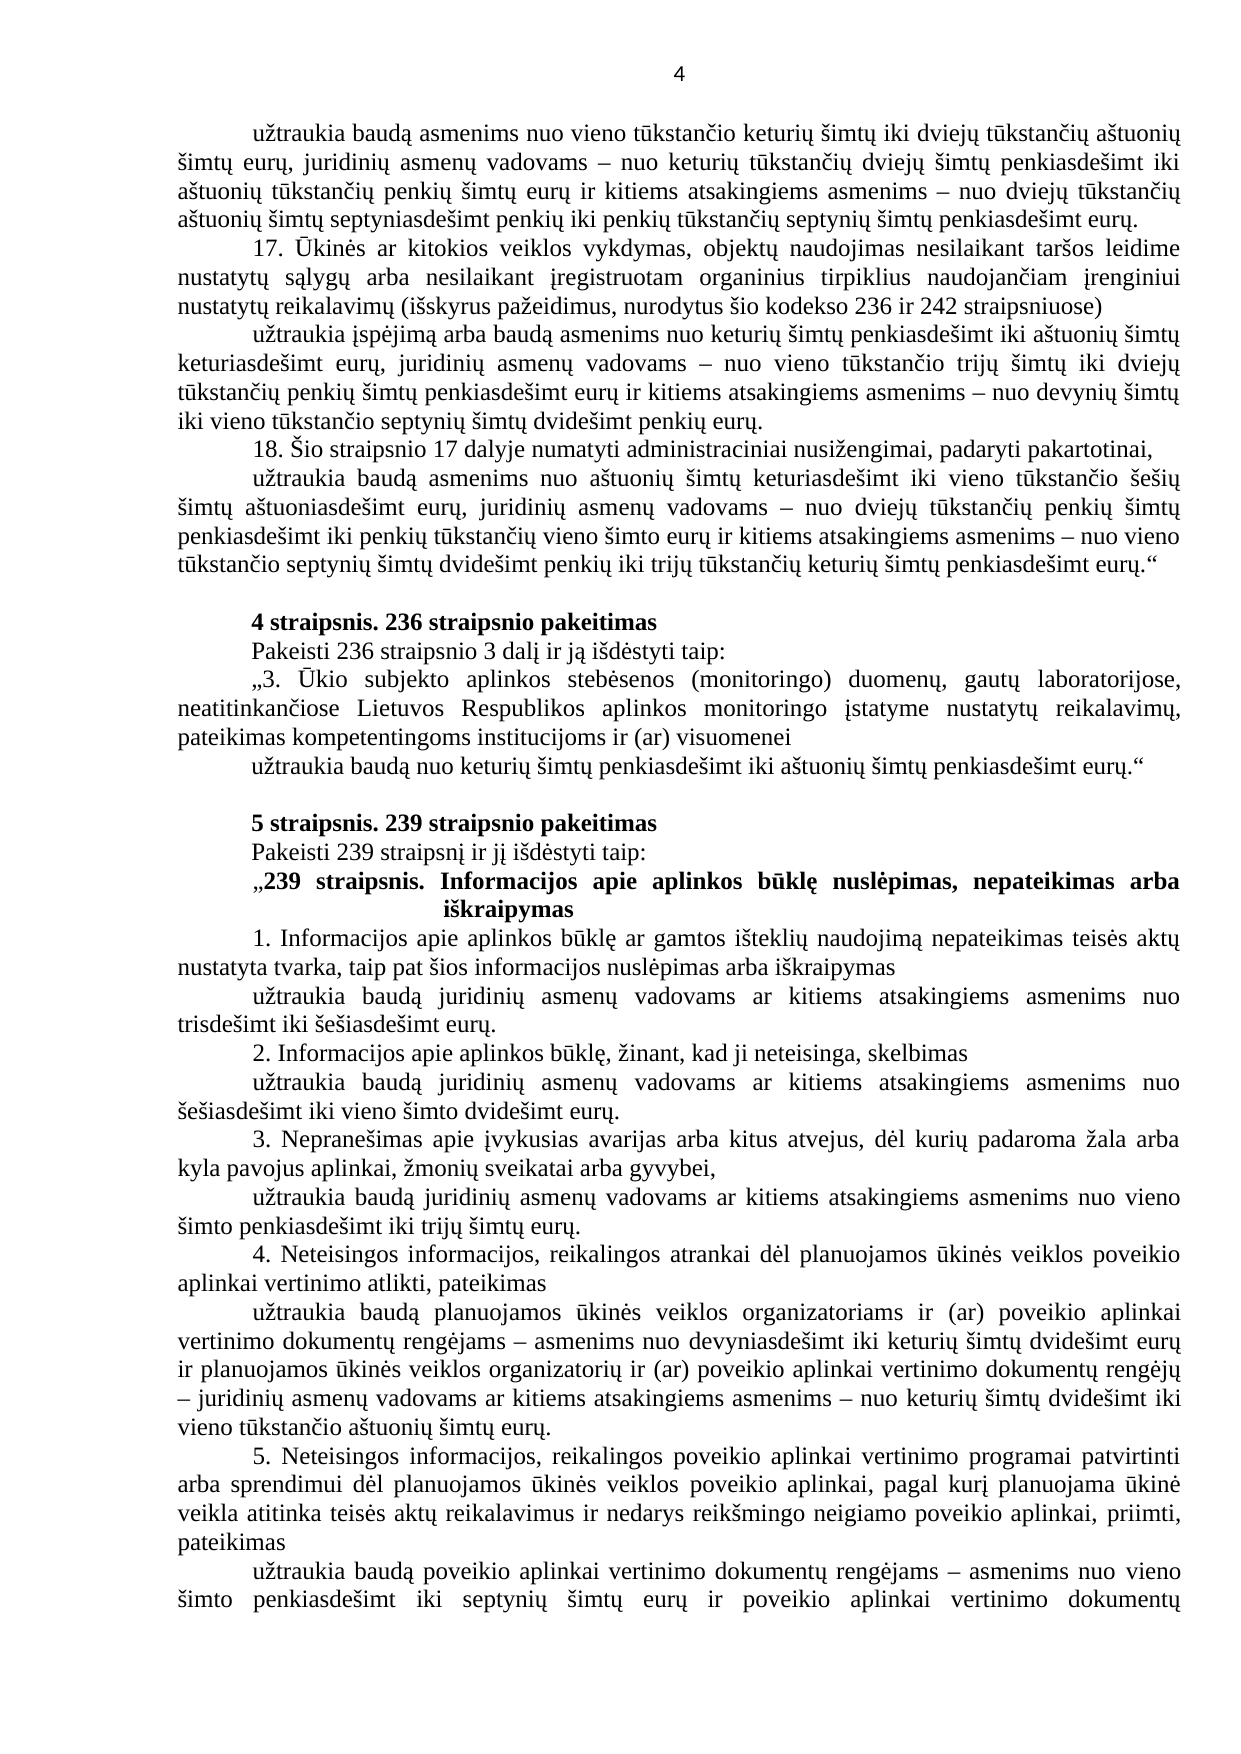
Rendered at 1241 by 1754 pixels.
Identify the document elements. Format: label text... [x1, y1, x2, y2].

text užtraukia baudą poveikio aplinkai vertinimo dokumentų rengėjams – asmenims nuo vieno šimto penkiasdešimt iki septynių šimtų eurų ir poveikio aplinkai vertinimo dokumentų [177, 1556, 1181, 1613]
text 2. Informacijos apie aplinkos būklę, žinant, kad ji neteisinga, skelbimas [177, 1038, 1181, 1067]
text 17. Ūkinės ar kitokios veiklos vykdymas, objektų naudojimas nesilaikant taršos leidime nustatytų sąlygų arba nesilaikant įregistruotam organinius tirpiklius naudojančiam įrenginiui nustatytų reikalavimų (išskyrus pažeidimus, nurodytus šio kodekso 236 ir 242 straipsniuose) [177, 233, 1181, 319]
text „239 straipsnis. Informacijos apie aplinkos būklę nuslėpimas, nepateikimas arba iškraipymas [252, 866, 1181, 923]
text 1. Informacijos apie aplinkos būklę ar gamtos išteklių naudojimą nepateikimas teisės aktų nustatyta tvarka, taip pat šios informacijos nuslėpimas arba iškraipymas [177, 923, 1181, 981]
text 3. Nepranešimas apie įvykusias avarijas arba kitus atvejus, dėl kurių padaroma žala arba kyla pavojus aplinkai, žmonių sveikatai arba gyvybei, [177, 1124, 1181, 1182]
text užtraukia baudą asmenims nuo vieno tūkstančio keturių šimtų iki dviejų tūkstančių aštuonių šimtų eurų, juridinių asmenų vadovams – nuo keturių tūkstančių dviejų šimtų penkiasdešimt iki aštuonių tūkstančių penkių šimtų eurų ir kitiems atsakingiems asmenims – nuo dviejų tūkstančių aštuonių šimtų septyniasdešimt penkių iki penkių tūkstančių septynių šimtų penkiasdešimt eurų. [177, 118, 1181, 233]
text 5 straipsnis. 239 straipsnio pakeitimas [177, 808, 1181, 837]
text „3. Ūkio subjekto aplinkos stebėsenos (monitoringo) duomenų, gautų laboratorijose, neatitinkančiose Lietuvos Respublikos aplinkos monitoringo įstatyme nustatytų reikalavimų, pateikimas kompetentingoms institucijoms ir (ar) visuomenei [177, 664, 1181, 751]
text Pakeisti 236 straipsnio 3 dalį ir ją išdėstyti taip: [177, 636, 1181, 664]
text 18. Šio straipsnio 17 dalyje numatyti administraciniai nusižengimai, padaryti pakartotinai, [177, 434, 1181, 463]
text Pakeisti 239 straipsnį ir jį išdėstyti taip: [177, 837, 1181, 866]
text užtraukia baudą planuojamos ūkinės veiklos organizatoriams ir (ar) poveikio aplinkai vertinimo dokumentų rengėjams – asmenims nuo devyniasdešimt iki keturių šimtų dvidešimt eurų ir planuojamos ūkinės veiklos organizatorių ir (ar) poveikio aplinkai vertinimo dokumentų rengėjų – juridinių asmenų vadovams ar kitiems atsakingiems asmenims – nuo keturių šimtų dvidešimt iki vieno tūkstančio aštuonių šimtų eurų. [177, 1297, 1181, 1441]
text užtraukia baudą juridinių asmenų vadovams ar kitiems atsakingiems asmenims nuo vieno šimto penkiasdešimt iki trijų šimtų eurų. [177, 1182, 1181, 1239]
text 5. Neteisingos informacijos, reikalingos poveikio aplinkai vertinimo programai patvirtinti arba sprendimui dėl planuojamos ūkinės veiklos poveikio aplinkai, pagal kurį planuojama ūkinė veikla atitinka teisės aktų reikalavimus ir nedarys reikšmingo neigiamo poveikio aplinkai, priimti, pateikimas [177, 1441, 1181, 1556]
text užtraukia įspėjimą arba baudą asmenims nuo keturių šimtų penkiasdešimt iki aštuonių šimtų keturiasdešimt eurų, juridinių asmenų vadovams – nuo vieno tūkstančio trijų šimtų iki dviejų tūkstančių penkių šimtų penkiasdešimt eurų ir kitiems atsakingiems asmenims – nuo devynių šimtų iki vieno tūkstančio septynių šimtų dvidešimt penkių eurų. [177, 319, 1181, 434]
text užtraukia baudą juridinių asmenų vadovams ar kitiems atsakingiems asmenims nuo trisdešimt iki šešiasdešimt eurų. [177, 981, 1181, 1038]
text užtraukia baudą juridinių asmenų vadovams ar kitiems atsakingiems asmenims nuo šešiasdešimt iki vieno šimto dvidešimt eurų. [177, 1067, 1181, 1124]
text užtraukia baudą asmenims nuo aštuonių šimtų keturiasdešimt iki vieno tūkstančio šešių šimtų aštuoniasdešimt eurų, juridinių asmenų vadovams – nuo dviejų tūkstančių penkių šimtų penkiasdešimt iki penkių tūkstančių vieno šimto eurų ir kitiems atsakingiems asmenims – nuo vieno tūkstančio septynių šimtų dvidešimt penkių iki trijų tūkstančių keturių šimtų penkiasdešimt eurų.“ [177, 463, 1181, 578]
text užtraukia baudą nuo keturių šimtų penkiasdešimt iki aštuonių šimtų penkiasdešimt eurų.“ [177, 751, 1181, 779]
text 4 straipsnis. 236 straipsnio pakeitimas [177, 607, 1181, 636]
text 4. Neteisingos informacijos, reikalingos atrankai dėl planuojamos ūkinės veiklos poveikio aplinkai vertinimo atlikti, pateikimas [177, 1239, 1181, 1297]
